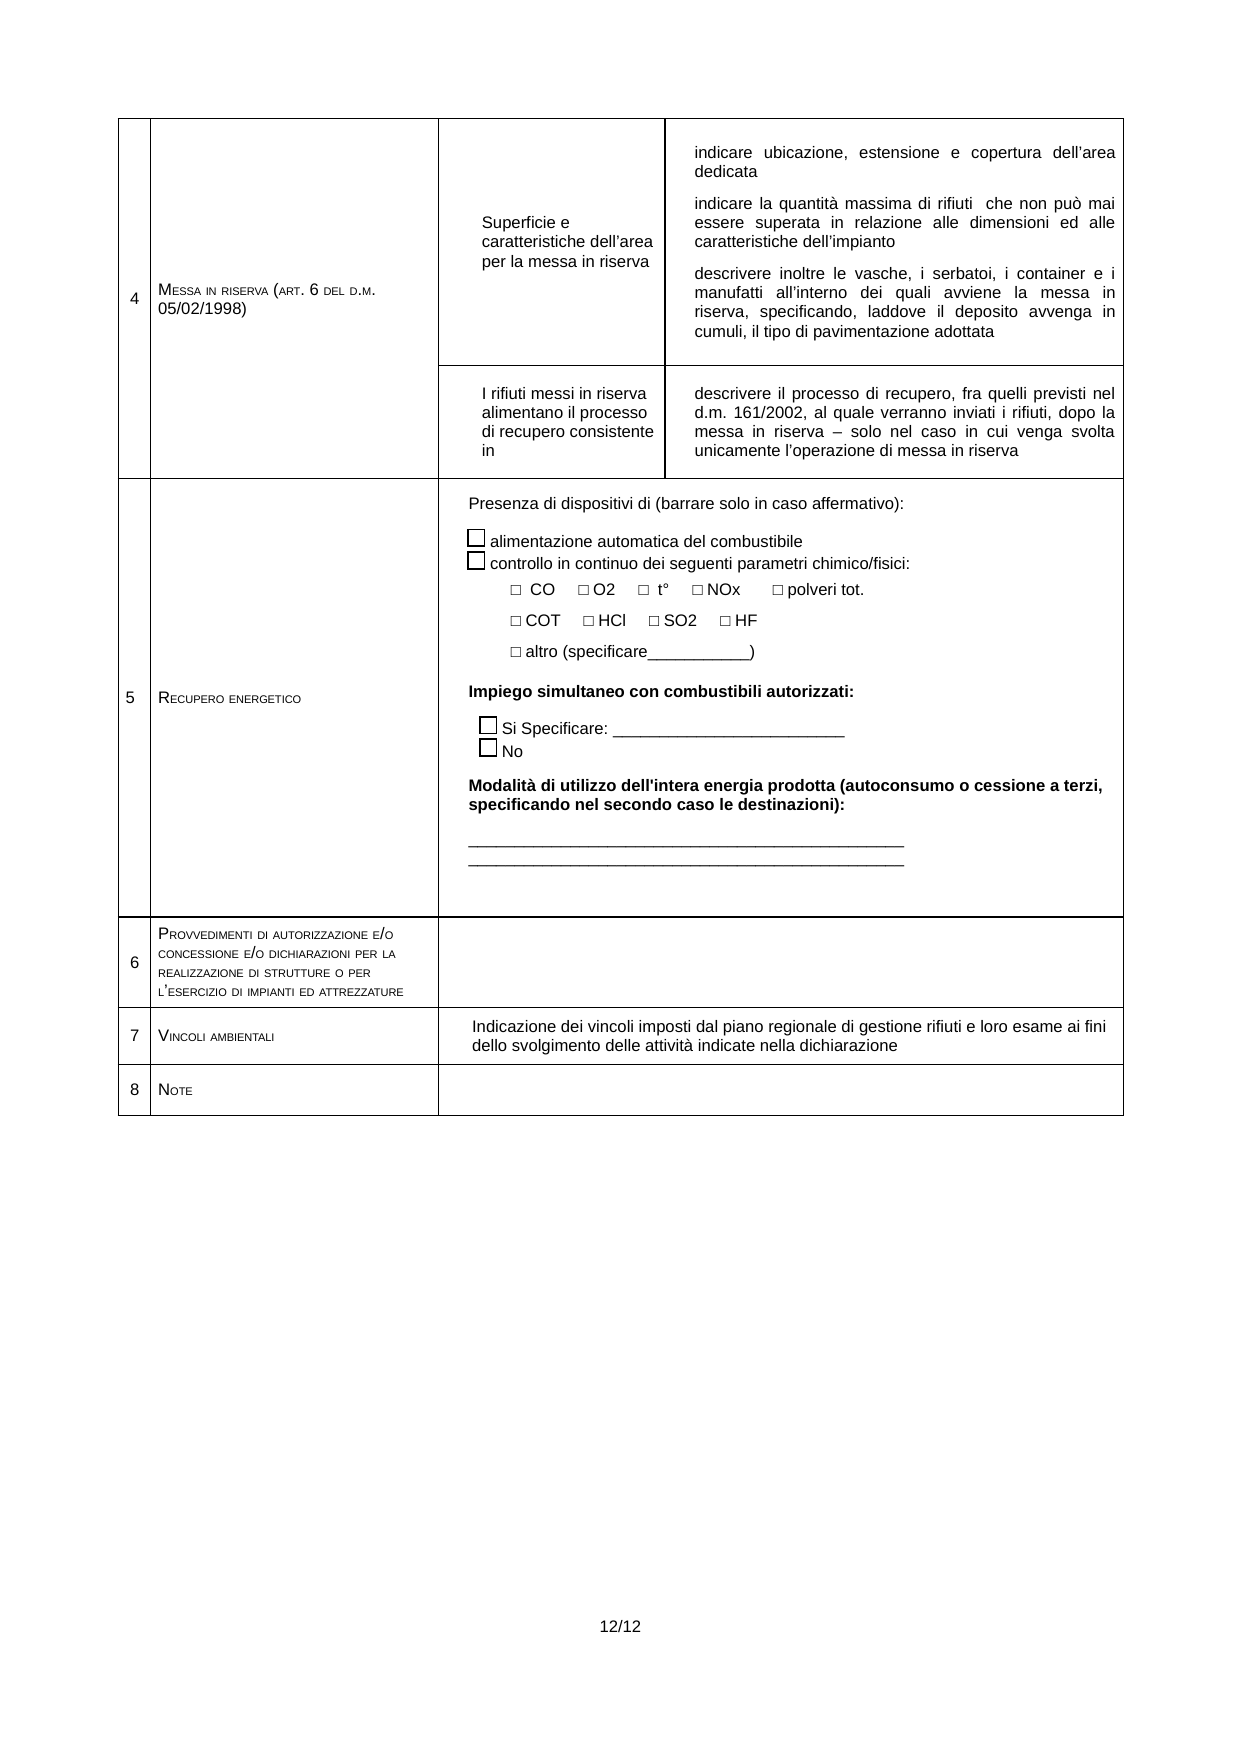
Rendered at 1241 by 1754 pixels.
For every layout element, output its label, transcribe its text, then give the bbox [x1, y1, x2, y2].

table_cell [439, 918, 1123, 1007]
table_cell Vincoli ambientali [151, 1008, 438, 1063]
table_cell Note [151, 1065, 438, 1114]
table_cell Presenza di dispositivi di (barrare solo in caso affermativo): alimentazione automatica del combustibile controllo in continuo dei seguenti parametri chimico/fisici: □ CO □ O2 □ t° □ NOx □ polveri tot. □ COT □ HCl □ SO2 □ HF □ altro (specificare___________) Impiego simultaneo con combustibili autorizzati: Si Specificare: _________________________ No Modalità di utilizzo dell'intera energia prodotta (autoconsumo o cessione a terzi, specificando nel secondo caso le destinazioni): _______________________________________________ _______________________________________________ [439, 479, 1123, 916]
table_cell descrivere il processo di recupero, fra quelli previsti nel d.m. 161/2002, al quale verranno inviati i rifiuti, dopo la messa in riserva – solo nel caso in cui venga svolta unicamente l’operazione di messa in riserva [666, 366, 1123, 478]
table_cell 7 [119, 1008, 150, 1063]
table_cell Recupero energetico [151, 479, 438, 916]
table_cell Indicazione dei vincoli imposti dal piano regionale di gestione rifiuti e loro esame ai fini dello svolgimento delle attività indicate nella dichiarazione [439, 1008, 1123, 1063]
table_cell [439, 1065, 1123, 1114]
table_cell 5 [119, 479, 150, 916]
table_cell Messa in riserva (art. 6 del d.m. 05/02/1998) [151, 119, 438, 478]
table_cell Superficie e caratteristiche dell’area per la messa in riserva [439, 119, 664, 364]
table_cell Provvedimenti di autorizzazione e/o concessione e/o dichiarazioni per la realizzazione di strutture o per l’esercizio di impianti ed attrezzature [151, 918, 438, 1007]
table_cell indicare ubicazione, estensione e copertura dell’area dedicata indicare la quantità massima di rifiuti che non può mai essere superata in relazione alle dimensioni ed alle caratteristiche dell’impianto descrivere inoltre le vasche, i serbatoi, i container e i manufatti all’interno dei quali avviene la messa in riserva, specificando, laddove il deposito avvenga in cumuli, il tipo di pavimentazione adottata [666, 119, 1123, 364]
table_cell I rifiuti messi in riserva alimentano il processo di recupero consistente in [439, 366, 664, 478]
table_cell 4 [119, 119, 150, 478]
table_cell 8 [119, 1065, 150, 1114]
table_cell 6 [119, 918, 150, 1007]
